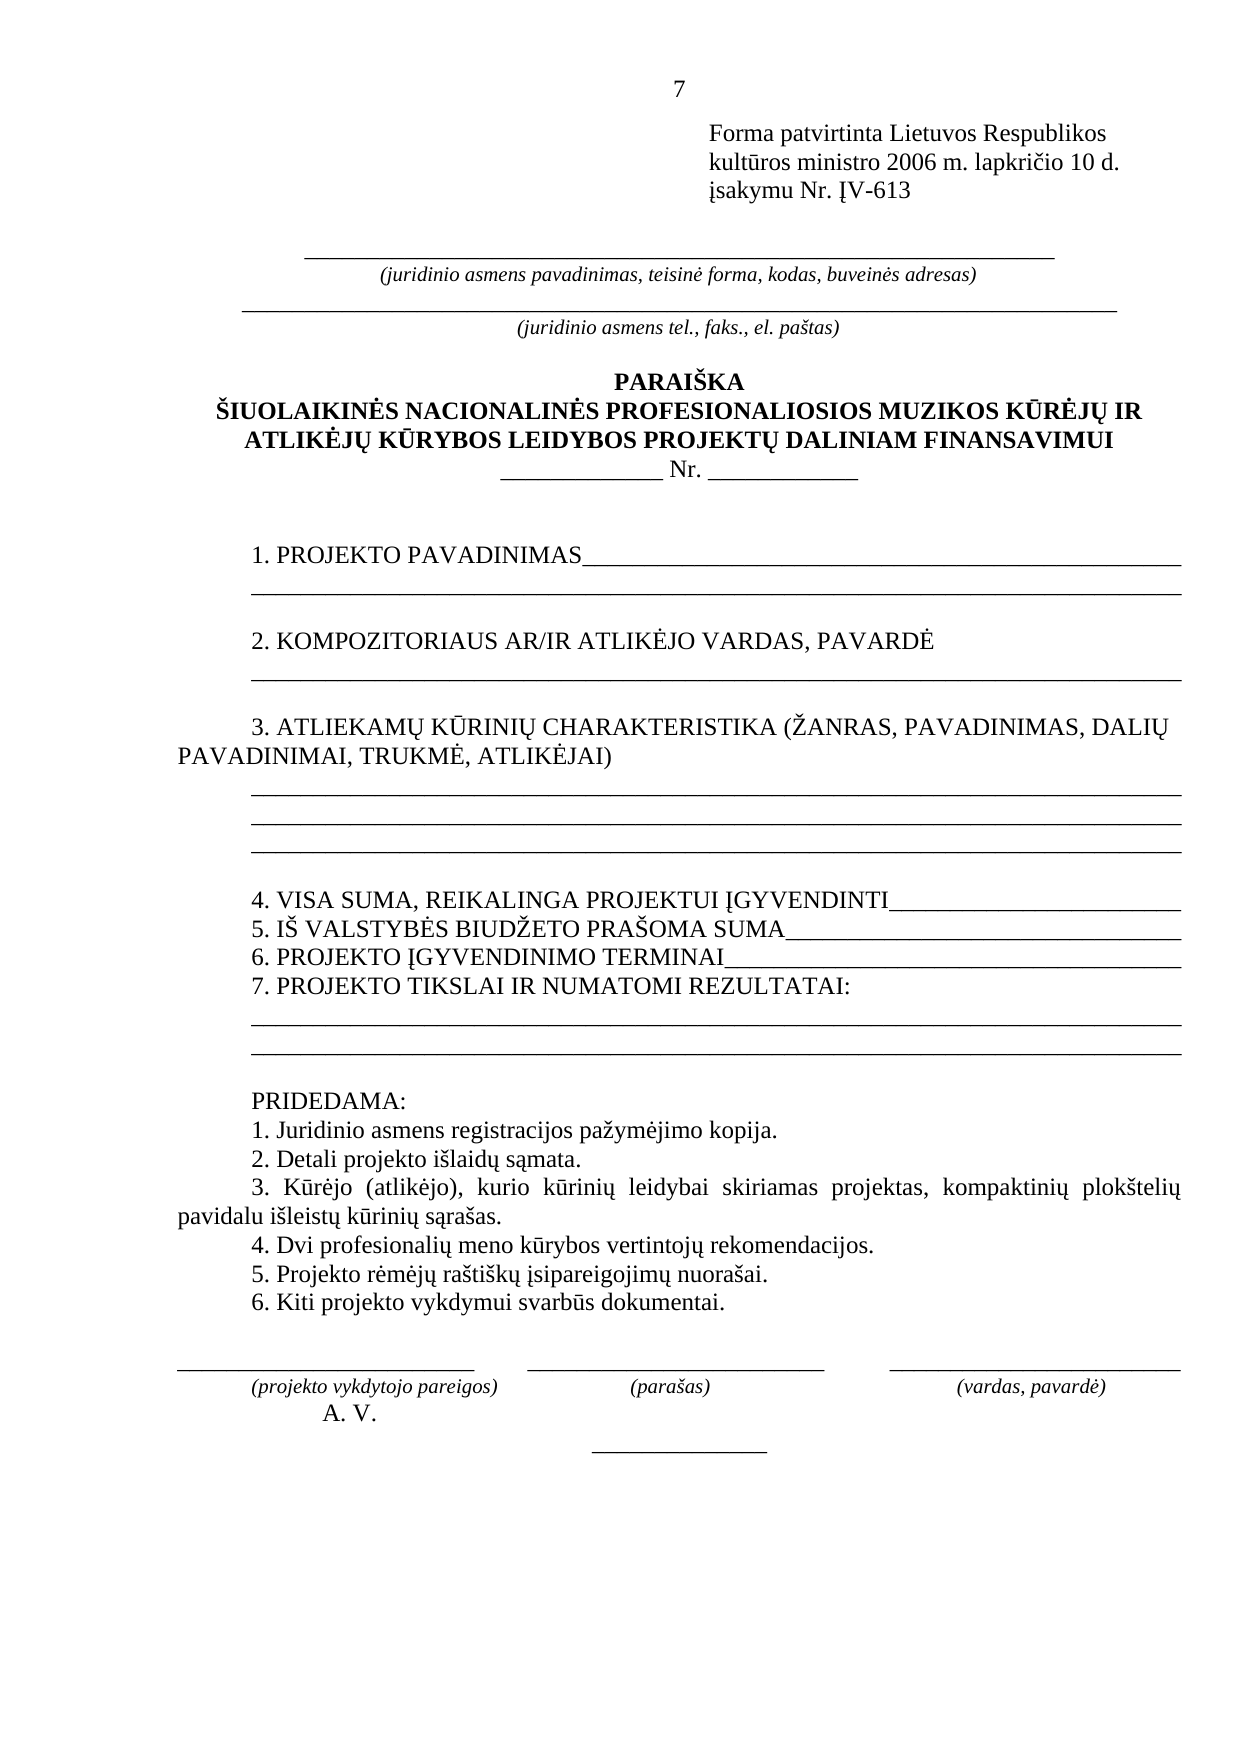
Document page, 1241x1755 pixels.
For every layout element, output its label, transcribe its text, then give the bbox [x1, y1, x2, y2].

text įsakymu Nr. ĮV-613 [177, 176, 1181, 204]
text kultūros ministro 2006 m. lapkričio 10 d. [177, 147, 1181, 176]
text 2. Detali projekto išlaidų sąmata. [177, 1144, 1181, 1172]
text 2. KOMPOZITORIAUS AR/IR ATLIKĖJO VARDAS, PAVARDĖ [177, 626, 1181, 655]
text 1. PROJEKTO PAVADINIMAS [177, 540, 1181, 569]
text PARAIŠKA [177, 367, 1181, 396]
text ______________ [177, 1427, 1181, 1455]
text 4. VISA SUMA, REIKALINGA PROJEKTUI ĮGYVENDINTI [177, 885, 1181, 914]
text A. V. [248, 1398, 1181, 1427]
text 1. Juridinio asmens registracijos pažymėjimo kopija. [177, 1115, 1181, 1144]
text (projekto vykdytojo pareigos) (parašas) (vardas, pavardė) [177, 1374, 1181, 1398]
text 3. Kūrėjo (atlikėjo), kurio kūrinių leidybai skiriamas projektas, kompaktinių plokštelių pavidalu išleistų kūrinių sąrašas. [177, 1172, 1181, 1230]
text 7. PROJEKTO TIKSLAI IR NUMATOMI REZULTATAI: [177, 971, 1181, 1000]
text 6. PROJEKTO ĮGYVENDINIMO TERMINAI [177, 942, 1181, 971]
text 6. Kiti projekto vykdymui svarbūs dokumentai. [177, 1287, 1181, 1316]
text 5. Projekto rėmėjų raštiškų įsipareigojimų nuorašai. [177, 1259, 1181, 1287]
text ŠIUOLAIKINĖS NACIONALINĖS PROFESIONALIOSIOS MUZIKOS KŪRĖJŲ IR ATLIKĖJŲ KŪRYBOS LEIDYBOS PROJEKTŲ DALINIAM FINANSAVIMUI [177, 396, 1181, 454]
text 4. Dvi profesionalių meno kūrybos vertintojų rekomendacijos. [177, 1230, 1181, 1259]
text _ [177, 569, 1181, 597]
text PRIDEDAMA: [177, 1086, 1181, 1115]
text 5. IŠ VALSTYBĖS BIUDŽETO PRAŠOMA SUMA [177, 914, 1181, 942]
text _ [177, 799, 1181, 827]
text (juridinio asmens tel., faks., el. paštas) [177, 315, 1181, 339]
text _ [177, 655, 1181, 684]
text _ [177, 827, 1181, 856]
text Forma patvirtinta Lietuvos Respublikos [177, 118, 1181, 147]
text 3. ATLIEKAMŲ KŪRINIŲ CHARAKTERISTIKA (ŽANRAS, PAVADINIMAS, DALIŲ PAVADINIMAI, TRUKMĖ, ATLIKĖJAI) [177, 712, 1181, 770]
text ______________________________________________________________________ [177, 286, 1181, 315]
text (juridinio asmens pavadinimas, teisinė forma, kodas, buveinės adresas) [177, 262, 1181, 286]
text _ [177, 1000, 1181, 1029]
text _ [177, 770, 1181, 799]
text _____________ Nr. ____________ [177, 454, 1181, 482]
text ____________________________________________________________ [177, 233, 1181, 262]
text _ [177, 1029, 1181, 1057]
